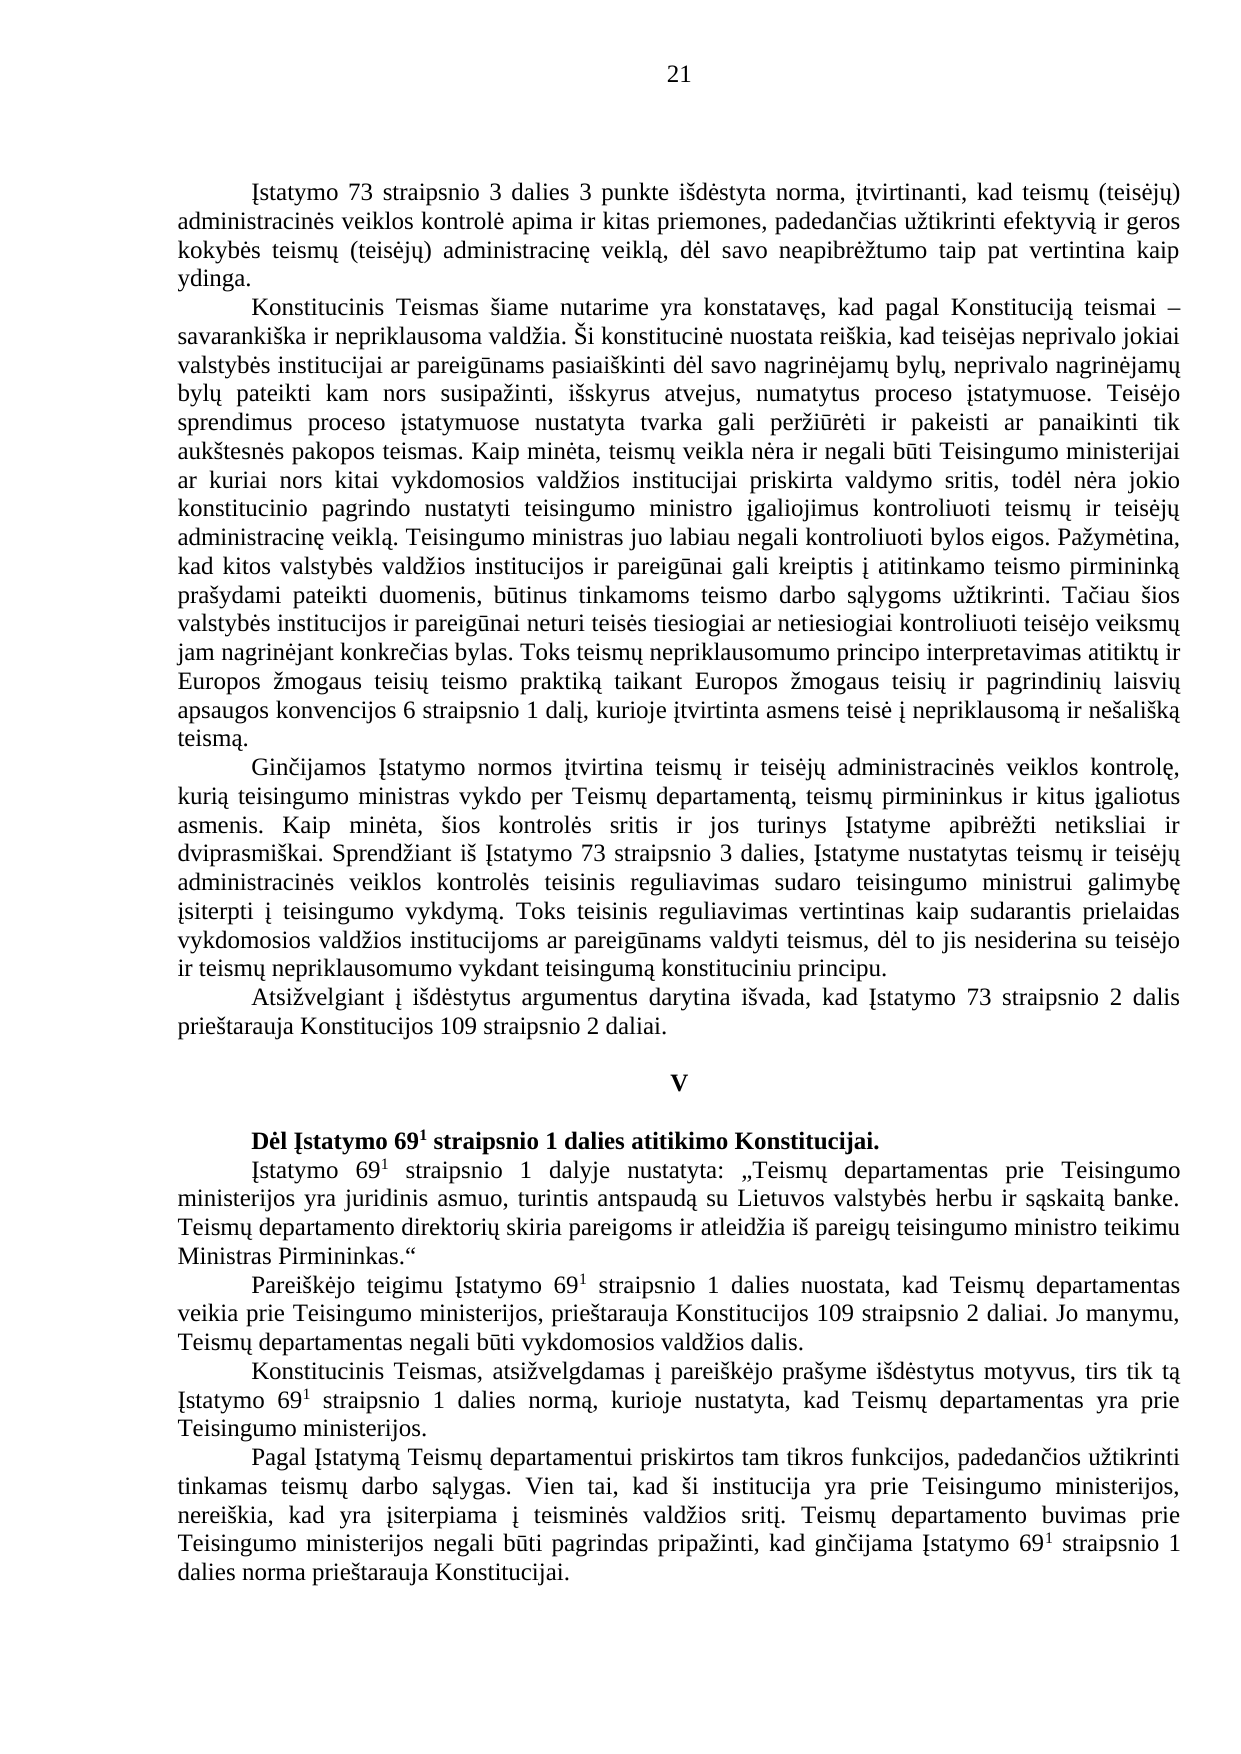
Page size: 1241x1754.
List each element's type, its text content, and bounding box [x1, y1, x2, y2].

text V [177, 1068, 1181, 1097]
text Įstatymo 73 straipsnio 3 dalies 3 punkte išdėstyta norma, įtvirtinanti, kad teismų (teisėjų) administracinės veiklos kontrolė apima ir kitas priemones, padedančias užtikrinti efektyvią ir geros kokybės teismų (teisėjų) administracinę veiklą, dėl savo neapibrėžtumo taip pat vertintina kaip ydinga. [177, 177, 1181, 292]
text Ginčijamos Įstatymo normos įtvirtina teismų ir teisėjų administracinės veiklos kontrolę, kurią teisingumo ministras vykdo per Teismų departamentą, teismų pirmininkus ir kitus įgaliotus asmenis. Kaip minėta, šios kontrolės sritis ir jos turinys Įstatyme apibrėžti netiksliai ir dviprasmiškai. Sprendžiant iš Įstatymo 73 straipsnio 3 dalies, Įstatyme nustatytas teismų ir teisėjų administracinės veiklos kontrolės teisinis reguliavimas sudaro teisingumo ministrui galimybę įsiterpti į teisingumo vykdymą. Toks teisinis reguliavimas vertintinas kaip sudarantis prielaidas vykdomosios valdžios institucijoms ar pareigūnams valdyti teismus, dėl to jis nesiderina su teisėjo ir teismų nepriklausomumo vykdant teisingumą konstituciniu principu. [177, 752, 1181, 982]
text Dėl Įstatymo 691 straipsnio 1 dalies atitikimo Konstitucijai. [177, 1126, 1181, 1155]
text Konstitucinis Teismas, atsižvelgdamas į pareiškėjo prašyme išdėstytus motyvus, tirs tik tą Įstatymo 691 straipsnio 1 dalies normą, kurioje nustatyta, kad Teismų departamentas yra prie Teisingumo ministerijos. [177, 1356, 1181, 1442]
text Įstatymo 691 straipsnio 1 dalyje nustatyta: „Teismų departamentas prie Teisingumo ministerijos yra juridinis asmuo, turintis antspaudą su Lietuvos valstybės herbu ir sąskaitą banke. Teismų departamento direktorių skiria pareigoms ir atleidžia iš pareigų teisingumo ministro teikimu Ministras Pirmininkas.“ [177, 1155, 1181, 1270]
text Konstitucinis Teismas šiame nutarime yra konstatavęs, kad pagal Konstituciją teismai – savarankiška ir nepriklausoma valdžia. Ši konstitucinė nuostata reiškia, kad teisėjas neprivalo jokiai valstybės institucijai ar pareigūnams pasiaiškinti dėl savo nagrinėjamų bylų, neprivalo nagrinėjamų bylų pateikti kam nors susipažinti, išskyrus atvejus, numatytus proceso įstatymuose. Teisėjo sprendimus proceso įstatymuose nustatyta tvarka gali peržiūrėti ir pakeisti ar panaikinti tik aukštesnės pakopos teismas. Kaip minėta, teismų veikla nėra ir negali būti Teisingumo ministerijai ar kuriai nors kitai vykdomosios valdžios institucijai priskirta valdymo sritis, todėl nėra jokio konstitucinio pagrindo nustatyti teisingumo ministro įgaliojimus kontroliuoti teismų ir teisėjų administracinę veiklą. Teisingumo ministras juo labiau negali kontroliuoti bylos eigos. Pažymėtina, kad kitos valstybės valdžios institucijos ir pareigūnai gali kreiptis į atitinkamo teismo pirmininką prašydami pateikti duomenis, būtinus tinkamoms teismo darbo sąlygoms užtikrinti. Tačiau šios valstybės institucijos ir pareigūnai neturi teisės tiesiogiai ar netiesiogiai kontroliuoti teisėjo veiksmų jam nagrinėjant konkrečias bylas. Toks teismų nepriklausomumo principo interpretavimas atitiktų ir Europos žmogaus teisių teismo praktiką taikant Europos žmogaus teisių ir pagrindinių laisvių apsaugos konvencijos 6 straipsnio 1 dalį, kurioje įtvirtinta asmens teisė į nepriklausomą ir nešališką teismą. [177, 292, 1181, 752]
text Atsižvelgiant į išdėstytus argumentus darytina išvada, kad Įstatymo 73 straipsnio 2 dalis prieštarauja Konstitucijos 109 straipsnio 2 daliai. [177, 982, 1181, 1040]
text Pareiškėjo teigimu Įstatymo 691 straipsnio 1 dalies nuostata, kad Teismų departamentas veikia prie Teisingumo ministerijos, prieštarauja Konstitucijos 109 straipsnio 2 daliai. Jo manymu, Teismų departamentas negali būti vykdomosios valdžios dalis. [177, 1270, 1181, 1356]
text Pagal Įstatymą Teismų departamentui priskirtos tam tikros funkcijos, padedančios užtikrinti tinkamas teismų darbo sąlygas. Vien tai, kad ši institucija yra prie Teisingumo ministerijos, nereiškia, kad yra įsiterpiama į teisminės valdžios sritį. Teismų departamento buvimas prie Teisingumo ministerijos negali būti pagrindas pripažinti, kad ginčijama Įstatymo 691 straipsnio 1 dalies norma prieštarauja Konstitucijai. [177, 1442, 1181, 1586]
